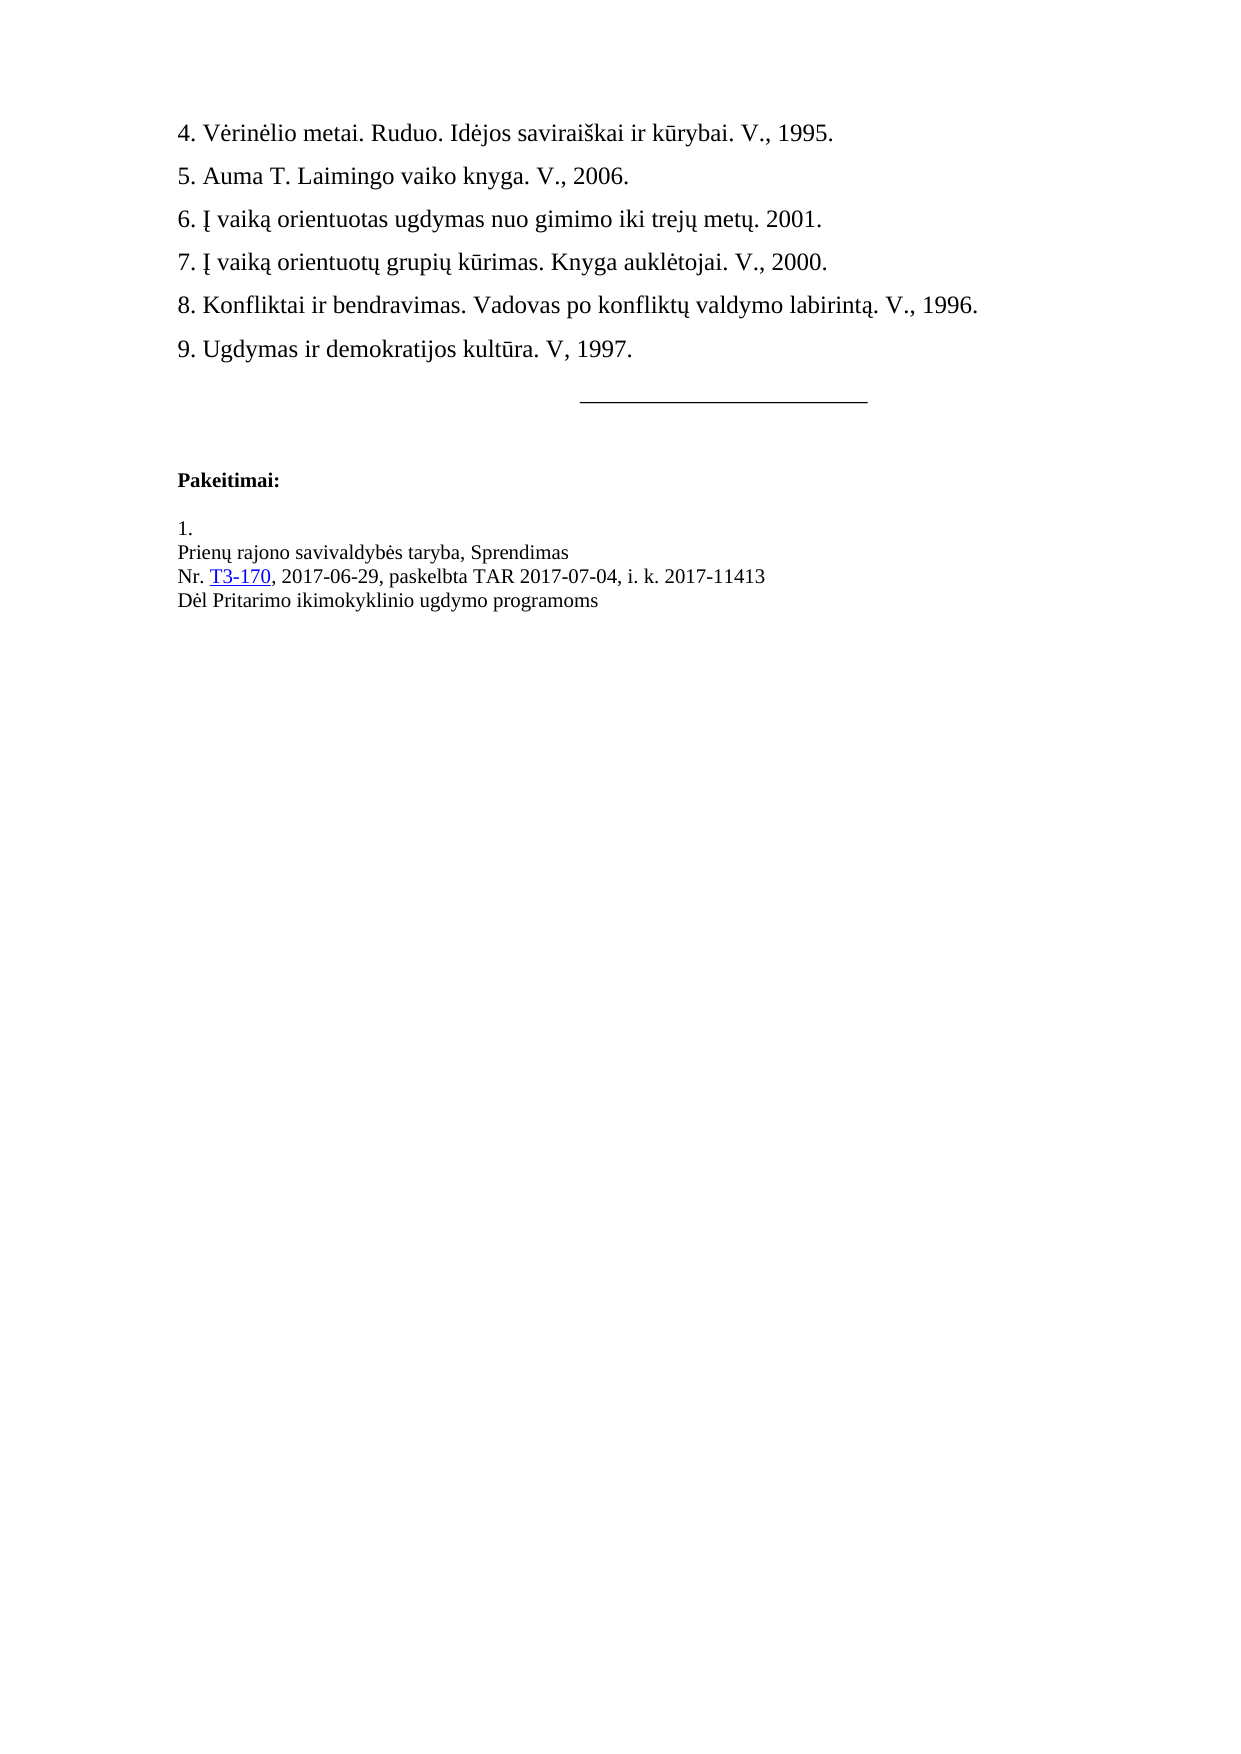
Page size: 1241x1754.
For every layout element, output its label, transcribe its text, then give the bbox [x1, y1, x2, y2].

text Prienų rajono savivaldybės taryba, Sprendimas [177, 540, 1181, 564]
text 4. Vėrinėlio metai. Ruduo. Idėjos saviraiškai ir kūrybai. V., 1995. [177, 118, 1181, 147]
text Pakeitimai: [177, 468, 1181, 492]
text 5. Auma T. Laimingo vaiko knyga. V., 2006. [177, 161, 1181, 190]
text Nr. T3-170, 2017-06-29, paskelbta TAR 2017-07-04, i. k. 2017-11413 [177, 564, 1181, 588]
text _______________________ [177, 377, 1181, 406]
text Dėl Pritarimo ikimokyklinio ugdymo programoms [177, 588, 1181, 612]
text 6. Į vaiką orientuotas ugdymas nuo gimimo iki trejų metų. 2001. [177, 204, 1181, 233]
text 8. Konfliktai ir bendravimas. Vadovas po konfliktų valdymo labirintą. V., 1996. [177, 291, 1181, 319]
text 9. Ugdymas ir demokratijos kultūra. V, 1997. [177, 334, 1181, 362]
text 7. Į vaiką orientuotų grupių kūrimas. Knyga auklėtojai. V., 2000. [177, 247, 1181, 276]
text 1. [177, 516, 1181, 540]
